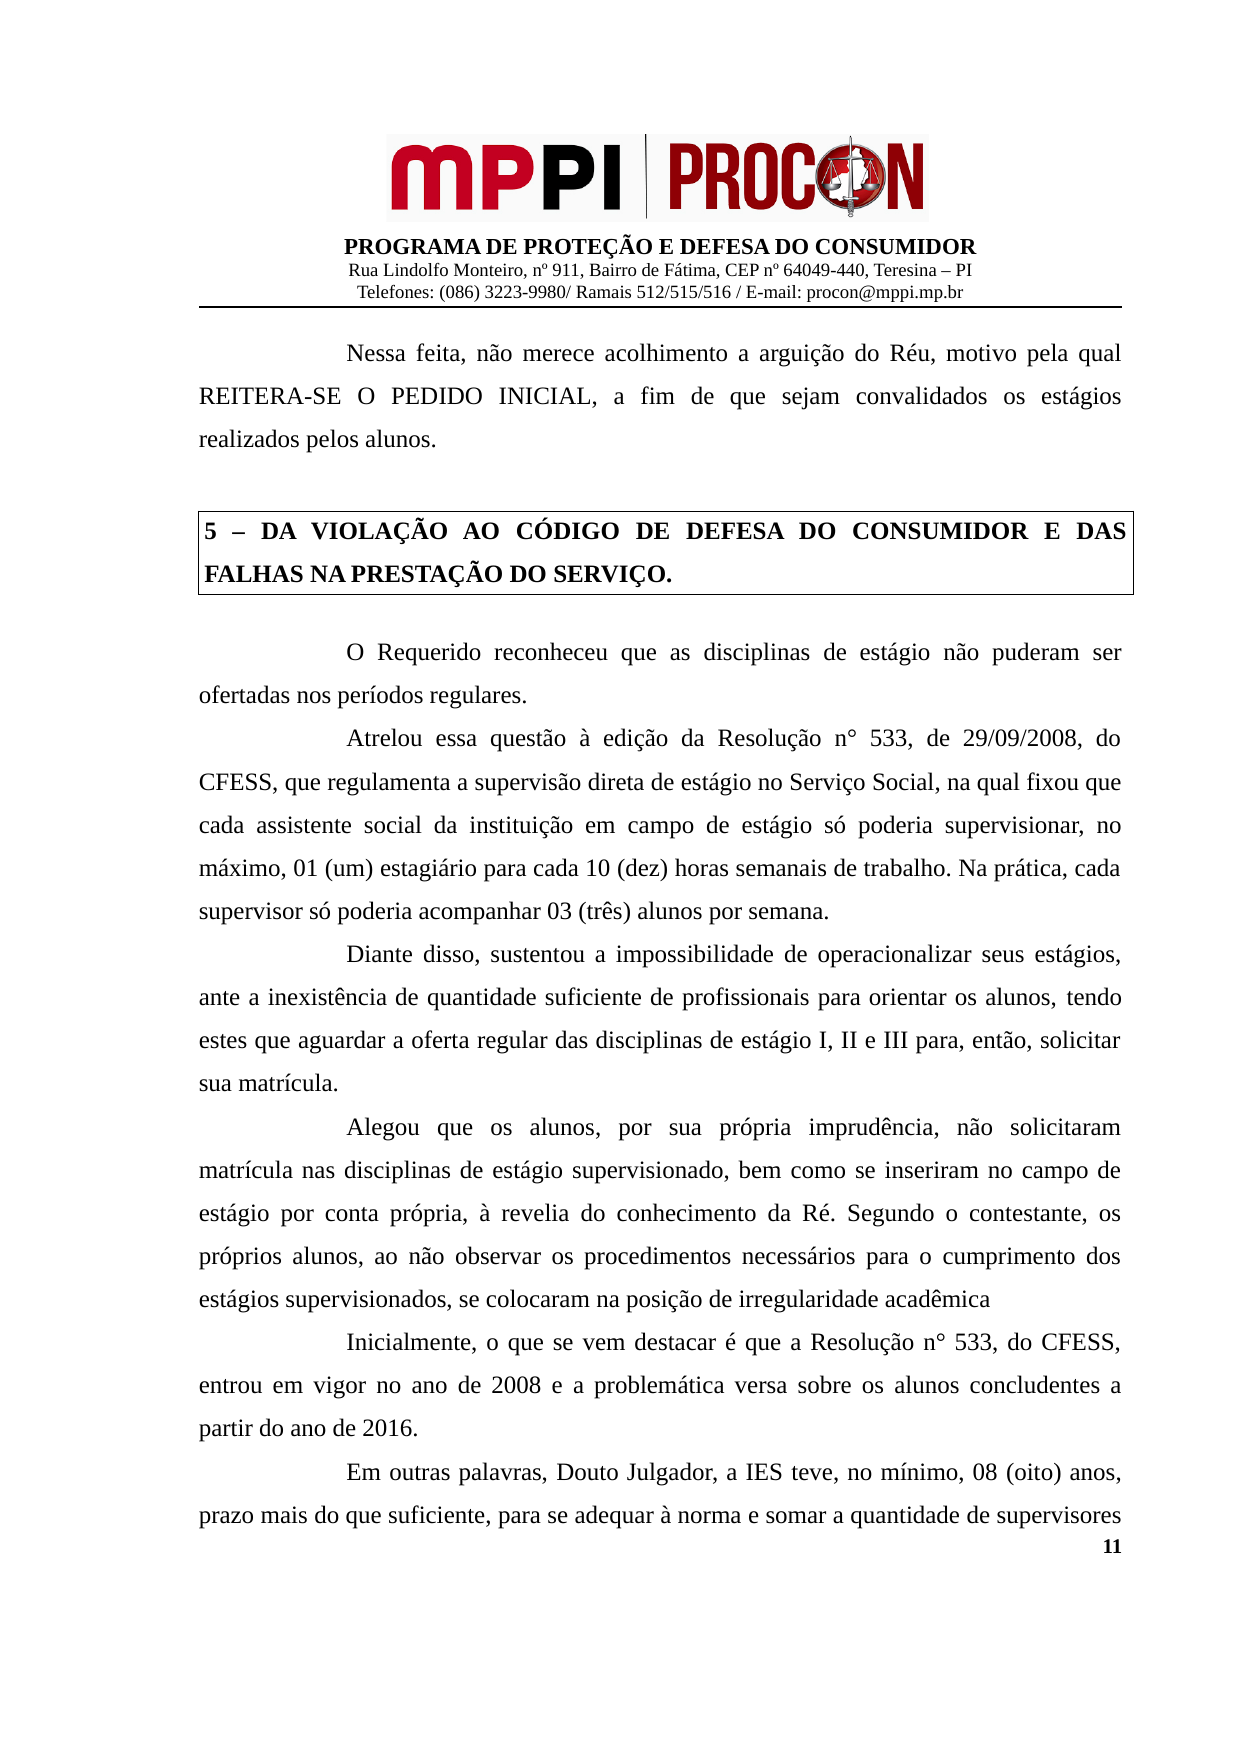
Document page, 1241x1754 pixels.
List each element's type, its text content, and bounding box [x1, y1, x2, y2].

text Nessa feita, não merece acolhimento a arguição do Réu, motivo pela qual REITERA-SE O PEDIDO INICIAL, a fim de que sejam convalidados os estágios realizados pelos alunos. [198, 338, 1122, 453]
text Atrelou essa questão à edição da Resolução n° 533, de 29/09/2008, do CFESS, que regulamenta a supervisão direta de estágio no Serviço Social, na qual fixou que cada assistente social da instituição em campo de estágio só poderia supervisionar, no máximo, 01 (um) estagiário para cada 10 (dez) horas semanais de trabalho. Na prática, cada supervisor só poderia acompanhar 03 (três) alunos por semana. [198, 723, 1122, 925]
text Em outras palavras, Douto Julgador, a IES teve, no mínimo, 08 (oito) anos, prazo mais do que suficiente, para se adequar à norma e somar a quantidade de supervisores [198, 1457, 1122, 1528]
text O Requerido reconheceu que as disciplinas de estágio não puderam ser ofertadas nos períodos regulares. [198, 637, 1122, 709]
text Alegou que os alunos, por sua própria imprudência, não solicitaram matrícula nas disciplinas de estágio supervisionado, bem como se inseriram no campo de estágio por conta própria, à revelia do conhecimento da Ré. Segundo o contestante, os próprios alunos, ao não observar os procedimentos necessários para o cumprimento dos estágios supervisionados, se colocaram na posição de irregularidade acadêmica [198, 1112, 1122, 1313]
text Inicialmente, o que se vem destacar é que a Resolução n° 533, do CFESS, entrou em vigor no ano de 2008 e a problemática versa sobre os alunos concludentes a partir do ano de 2016. [198, 1327, 1122, 1442]
table_header 5 – DA VIOLAÇÃO AO CÓDIGO DE DEFESA DO CONSUMIDOR E DAS FALHAS NA PRESTAÇÃO DO SERVIÇO. [199, 512, 1133, 594]
text Diante disso, sustentou a impossibilidade de operacionalizar seus estágios, ante a inexistência de quantidade suficiente de profissionais para orientar os alunos, tendo estes que aguardar a oferta regular das disciplinas de estágio I, II e III para, então, solicitar sua matrícula. [198, 939, 1122, 1097]
